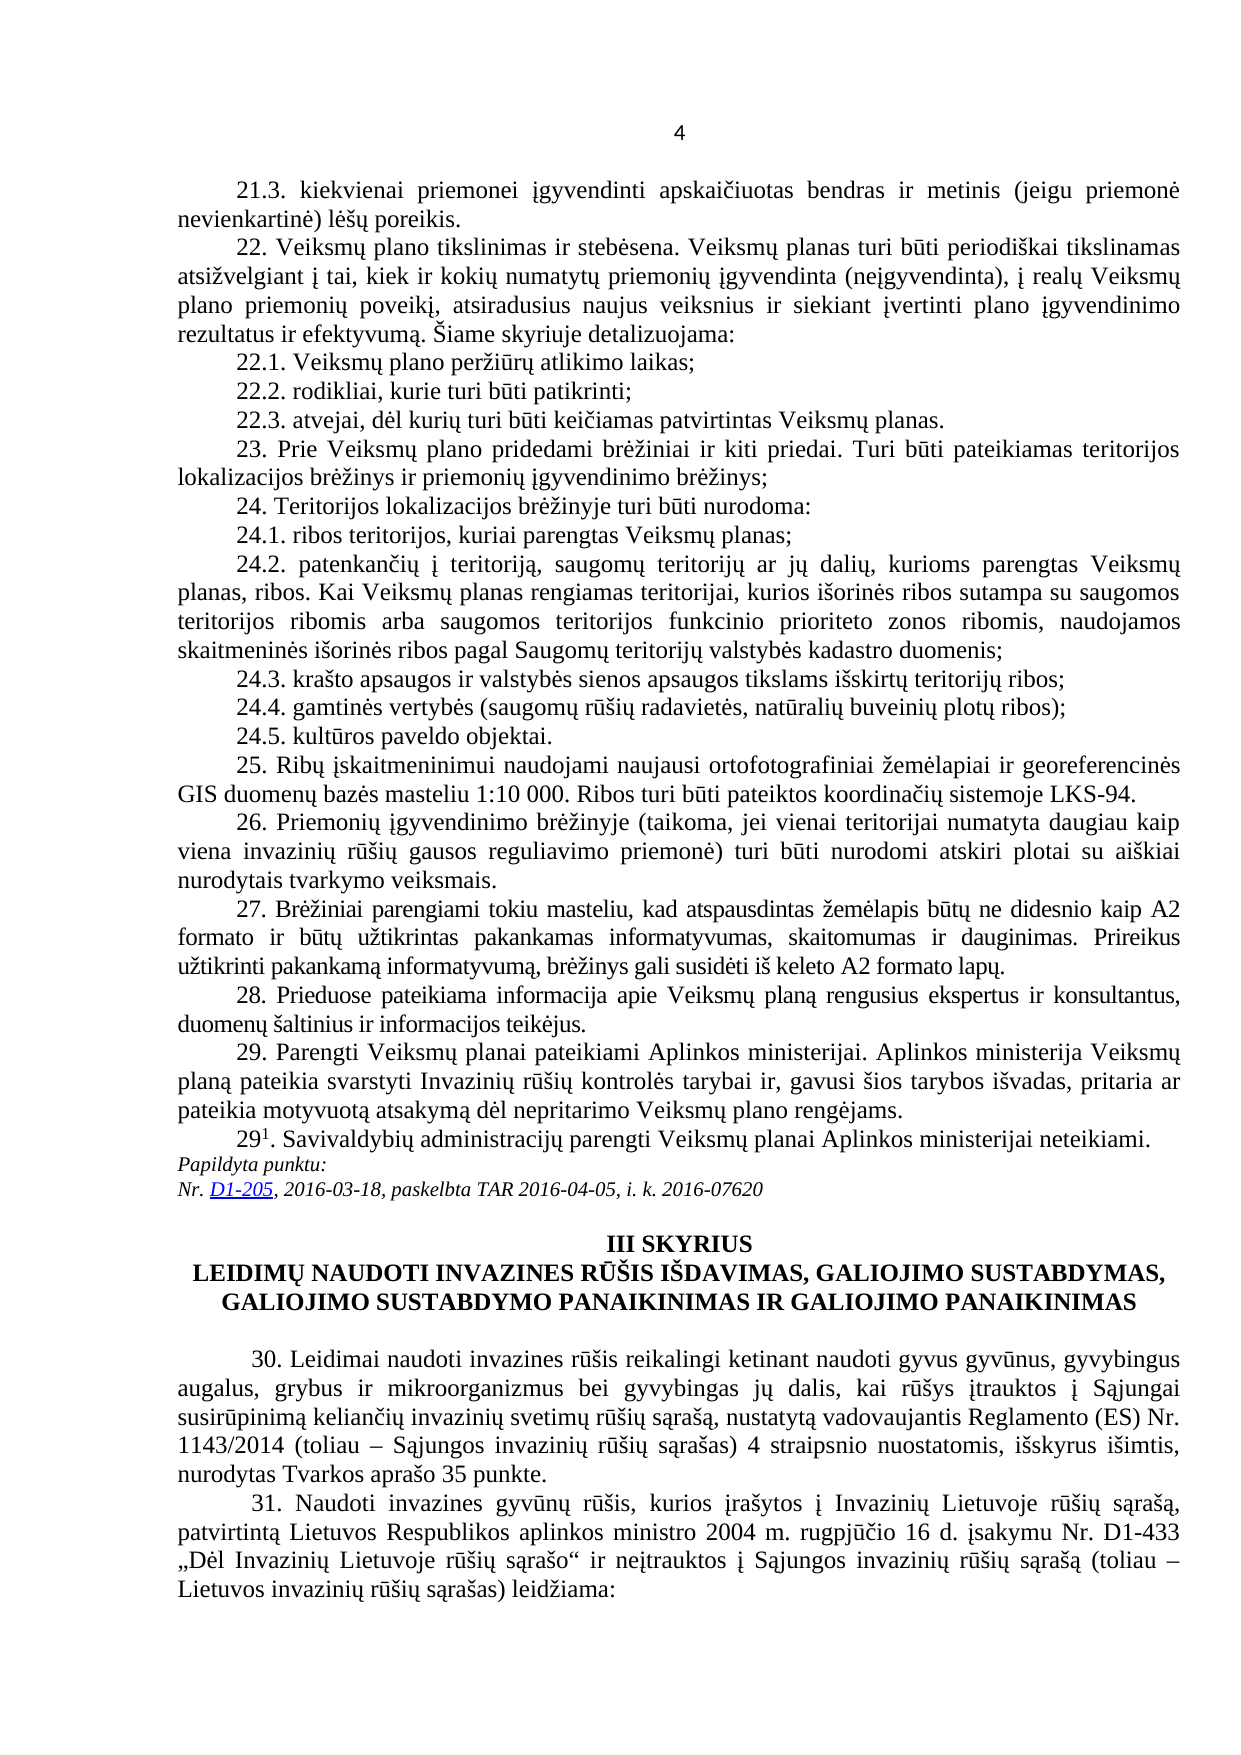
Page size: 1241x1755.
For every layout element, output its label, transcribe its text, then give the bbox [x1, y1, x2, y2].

text 24.1. ribos teritorijos, kuriai parengtas Veiksmų planas; [177, 520, 1181, 549]
text 24.2. patenkančių į teritoriją, saugomų teritorijų ar jų dalių, kurioms parengtas Veiksmų planas, ribos. Kai Veiksmų planas rengiamas teritorijai, kurios išorinės ribos sutampa su saugomos teritorijos ribomis arba saugomos teritorijos funkcinio prioriteto zonos ribomis, naudojamos skaitmeninės išorinės ribos pagal Saugomų teritorijų valstybės kadastro duomenis; [177, 549, 1181, 664]
text 30. Leidimai naudoti invazines rūšis reikalingi ketinant naudoti gyvus gyvūnus, gyvybingus augalus, grybus ir mikroorganizmus bei gyvybingas jų dalis, kai rūšys įtrauktos į Sąjungai susirūpinimą keliančių invazinių svetimų rūšių sąrašą, nustatytą vadovaujantis Reglamento (ES) Nr. 1143/2014 (toliau – Sąjungos invazinių rūšių sąrašas) 4 straipsnio nuostatomis, išskyrus išimtis, nurodytas Tvarkos aprašo 35 punkte. [177, 1344, 1181, 1488]
text 29. Parengti Veiksmų planai pateikiami Aplinkos ministerijai. Aplinkos ministerija Veiksmų planą pateikia svarstyti Invazinių rūšių kontrolės tarybai ir, gavusi šios tarybos išvadas, pritaria ar pateikia motyvuotą atsakymą dėl nepritarimo Veiksmų plano rengėjams. [177, 1037, 1181, 1124]
text 23. Prie Veiksmų plano pridedami brėžiniai ir kiti priedai. Turi būti pateikiamas teritorijos lokalizacijos brėžinys ir priemonių įgyvendinimo brėžinys; [177, 434, 1181, 491]
text Papildyta punktu: [177, 1152, 1181, 1176]
text 22.3. atvejai, dėl kurių turi būti keičiamas patvirtintas Veiksmų planas. [177, 405, 1181, 434]
text 24.3. krašto apsaugos ir valstybės sienos apsaugos tikslams išskirtų teritorijų ribos; [177, 664, 1181, 692]
text 22. Veiksmų plano tikslinimas ir stebėsena. Veiksmų planas turi būti periodiškai tikslinamas atsižvelgiant į tai, kiek ir kokių numatytų priemonių įgyvendinta (neįgyvendinta), į realų Veiksmų plano priemonių poveikį, atsiradusius naujus veiksnius ir siekiant įvertinti plano įgyvendinimo rezultatus ir efektyvumą. Šiame skyriuje detalizuojama: [177, 232, 1181, 347]
text 27. Brėžiniai parengiami tokiu masteliu, kad atspausdintas žemėlapis būtų ne didesnio kaip A2 formato ir būtų užtikrintas pakankamas informatyvumas, skaitomumas ir dauginimas. Prireikus užtikrinti pakankamą informatyvumą, brėžinys gali susidėti iš keleto A2 formato lapų. [177, 894, 1181, 980]
text LEIDIMŲ NAUDOTI INVAZINES RŪŠIS IŠDAVIMAS, GALIOJIMO SUSTABDYMAS, GALIOJIMO SUSTABDYMO PANAIKINIMAS IR GALIOJIMO PANAIKINIMAS [177, 1258, 1181, 1316]
text 26. Priemonių įgyvendinimo brėžinyje (taikoma, jei vienai teritorijai numatyta daugiau kaip viena invazinių rūšių gausos reguliavimo priemonė) turi būti nurodomi atskiri plotai su aiškiai nurodytais tvarkymo veiksmais. [177, 807, 1181, 894]
text 24. Teritorijos lokalizacijos brėžinyje turi būti nurodoma: [177, 491, 1181, 520]
text 22.1. Veiksmų plano peržiūrų atlikimo laikas; [177, 347, 1181, 376]
text 28. Prieduose pateikiama informacija apie Veiksmų planą rengusius ekspertus ir konsultantus, duomenų šaltinius ir informacijos teikėjus. [177, 980, 1181, 1037]
text Nr. D1-205, 2016-03-18, paskelbta TAR 2016-04-05, i. k. 2016-07620 [177, 1176, 1181, 1201]
text 25. Ribų įskaitmeninimui naudojami naujausi ortofotografiniai žemėlapiai ir georeferencinės GIS duomenų bazės masteliu 1:10 000. Ribos turi būti pateiktos koordinačių sistemoje LKS-94. [177, 750, 1181, 807]
text 21.3. kiekvienai priemonei įgyvendinti apskaičiuotas bendras ir metinis (jeigu priemonė nevienkartinė) lėšų poreikis. [177, 175, 1181, 232]
text 22.2. rodikliai, kurie turi būti patikrinti; [177, 376, 1181, 405]
text 31. Naudoti invazines gyvūnų rūšis, kurios įrašytos į Invazinių Lietuvoje rūšių sąrašą, patvirtintą Lietuvos Respublikos aplinkos ministro 2004 m. rugpjūčio 16 d. įsakymu Nr. D1-433 „Dėl Invazinių Lietuvoje rūšių sąrašo“ ir neįtrauktos į Sąjungos invazinių rūšių sąrašą (toliau – Lietuvos invazinių rūšių sąrašas) leidžiama: [177, 1488, 1181, 1603]
text 24.5. kultūros paveldo objektai. [177, 721, 1181, 750]
text III SKYRIUS [177, 1229, 1181, 1258]
text 291. Savivaldybių administracijų parengti Veiksmų planai Aplinkos ministerijai neteikiami. [177, 1124, 1181, 1152]
text 24.4. gamtinės vertybės (saugomų rūšių radavietės, natūralių buveinių plotų ribos); [177, 692, 1181, 721]
